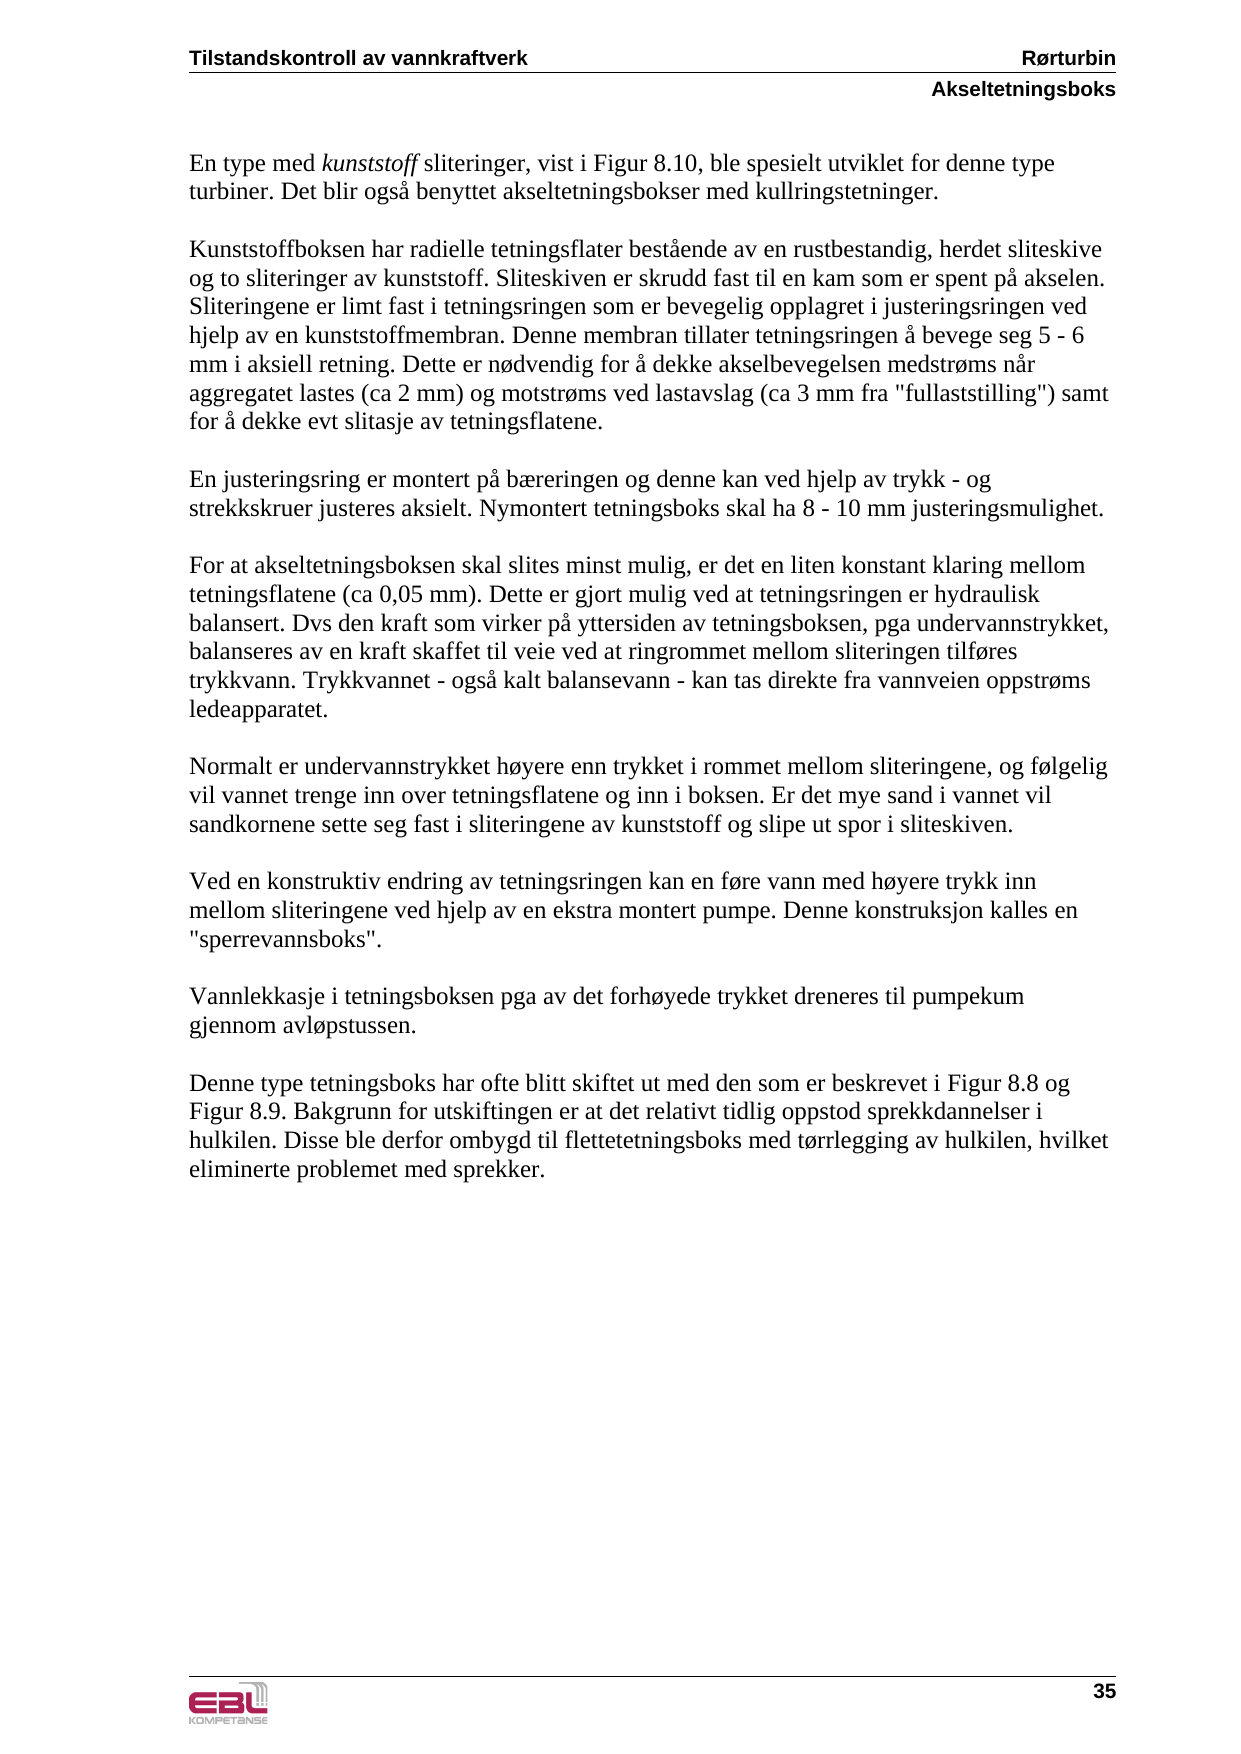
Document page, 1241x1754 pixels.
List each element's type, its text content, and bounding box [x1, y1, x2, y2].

text En type med kunststoff sliteringer, vist i Figur 8.10, ble spesielt utviklet for denne type turbiner. Det blir også benyttet akseltetningsbokser med kullringstetninger. [189, 148, 1116, 205]
text Normalt er undervannstrykket høyere enn trykket i rommet mellom sliteringene, og følgelig vil vannet trenge inn over tetningsflatene og inn i boksen. Er det mye sand i vannet vil sandkornene sette seg fast i sliteringene av kunststoff og slipe ut spor i sliteskiven. [189, 751, 1116, 838]
text En justeringsring er montert på bæreringen og denne kan ved hjelp av trykk - og strekkskruer justeres aksielt. Nymontert tetningsboks skal ha 8 - 10 mm justeringsmulighet. [189, 464, 1116, 521]
picture [189, 1682, 268, 1724]
text Denne type tetningsboks har ofte blitt skiftet ut med den som er beskrevet i Figur 8.8 og Figur 8.9. Bakgrunn for utskiftingen er at det relativt tidlig oppstod sprekkdannelser i hulkilen. Disse ble derfor ombygd til flettetetningsboks med tørrlegging av hulkilen, hvilket eliminerte problemet med sprekker. [189, 1068, 1116, 1183]
text Vannlekkasje i tetningsboksen pga av det forhøyede trykket dreneres til pumpekum gjennom avløpstussen. [189, 981, 1116, 1039]
text For at akseltetningsboksen skal slites minst mulig, er det en liten konstant klaring mellom tetningsflatene (ca 0,05 mm). Dette er gjort mulig ved at tetningsringen er hydraulisk balansert. Dvs den kraft som virker på yttersiden av tetningsboksen, pga undervannstrykket, balanseres av en kraft skaffet til veie ved at ringrommet mellom sliteringen tilføres trykkvann. Trykkvannet - også kalt balansevann - kan tas direkte fra vannveien oppstrøms ledeapparatet. [189, 550, 1116, 723]
text Ved en konstruktiv endring av tetningsringen kan en føre vann med høyere trykk inn mellom sliteringene ved hjelp av en ekstra montert pumpe. Denne konstruksjon kalles en "sperrevannsboks". [189, 866, 1116, 953]
text Kunststoffboksen har radielle tetningsflater bestående av en rustbestandig, herdet sliteskive og to sliteringer av kunststoff. Sliteskiven er skrudd fast til en kam som er spent på akselen. Sliteringene er limt fast i tetningsringen som er bevegelig opplagret i justeringsringen ved hjelp av en kunststoffmembran. Denne membran tillater tetningsringen å bevege seg 5 - 6 mm i aksiell retning. Dette er nødvendig for å dekke akselbevegelsen medstrøms når aggregatet lastes (ca 2 mm) og motstrøms ved lastavslag (ca 3 mm fra "fullaststilling") samt for å dekke evt slitasje av tetningsflatene. [189, 234, 1116, 435]
